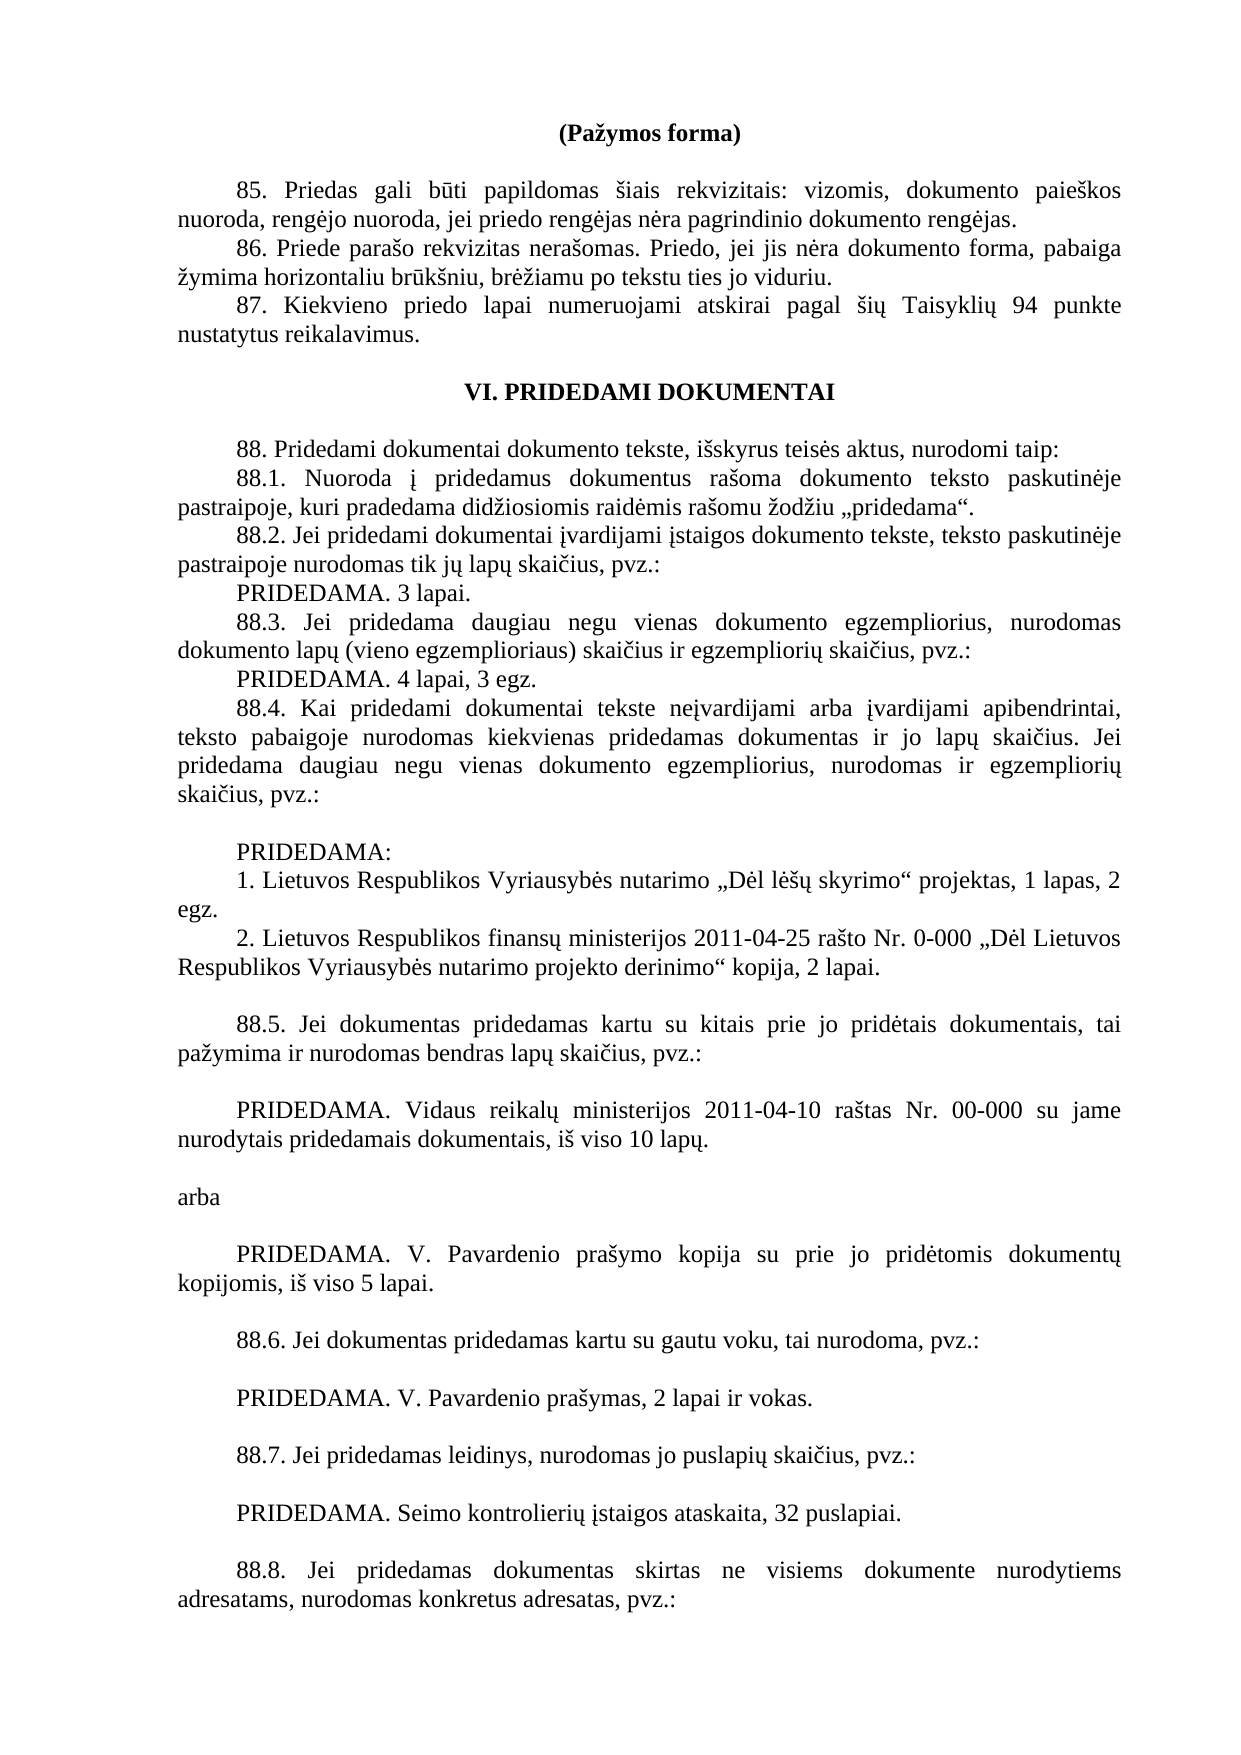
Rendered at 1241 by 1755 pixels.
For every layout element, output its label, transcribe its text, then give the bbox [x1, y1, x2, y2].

text 88.7. Jei pridedamas leidinys, nurodomas jo puslapių skaičius, pvz.: [177, 1441, 1122, 1469]
text 88.2. Jei pridedami dokumentai įvardijami įstaigos dokumento tekste, teksto paskutinėje pastraipoje nurodomas tik jų lapų skaičius, pvz.: [177, 521, 1122, 578]
text PRIDEDAMA. V. Pavardenio prašymas, 2 lapai ir vokas. [177, 1383, 1122, 1412]
text (Pažymos forma) [177, 118, 1122, 147]
text 88. Pridedami dokumentai dokumento tekste, išskyrus teisės aktus, nurodomi taip: [177, 434, 1122, 463]
text 2. Lietuvos Respublikos finansų ministerijos 2011-04-25 rašto Nr. 0-000 „Dėl Lietuvos Respublikos Vyriausybės nutarimo projekto derinimo“ kopija, 2 lapai. [177, 923, 1122, 981]
text 86. Priede parašo rekvizitas nerašomas. Priedo, jei jis nėra dokumento forma, pabaiga žymima horizontaliu brūkšniu, brėžiamu po tekstu ties jo viduriu. [177, 233, 1122, 291]
text VI. PRIDEDAMI DOKUMENTAI [177, 377, 1122, 406]
text 88.5. Jei dokumentas pridedamas kartu su kitais prie jo pridėtais dokumentais, tai pažymima ir nurodomas bendras lapų skaičius, pvz.: [177, 1009, 1122, 1067]
text 1. Lietuvos Respublikos Vyriausybės nutarimo „Dėl lėšų skyrimo“ projektas, 1 lapas, 2 egz. [177, 866, 1122, 923]
text PRIDEDAMA: [177, 837, 1122, 866]
text PRIDEDAMA. 4 lapai, 3 egz. [177, 664, 1122, 693]
text 88.6. Jei dokumentas pridedamas kartu su gautu voku, tai nurodoma, pvz.: [177, 1326, 1122, 1354]
text arba [177, 1182, 1122, 1211]
text 88.8. Jei pridedamas dokumentas skirtas ne visiems dokumente nurodytiems adresatams, nurodomas konkretus adresatas, pvz.: [177, 1556, 1122, 1613]
text PRIDEDAMA. 3 lapai. [177, 578, 1122, 607]
text 88.4. Kai pridedami dokumentai tekste neįvardijami arba įvardijami apibendrintai, teksto pabaigoje nurodomas kiekvienas pridedamas dokumentas ir jo lapų skaičius. Jei pridedama daugiau negu vienas dokumento egzempliorius, nurodomas ir egzempliorių skaičius, pvz.: [177, 693, 1122, 808]
text 88.1. Nuoroda į pridedamus dokumentus rašoma dokumento teksto paskutinėje pastraipoje, kuri pradedama didžiosiomis raidėmis rašomu žodžiu „pridedama“. [177, 463, 1122, 521]
text PRIDEDAMA. V. Pavardenio prašymo kopija su prie jo pridėtomis dokumentų kopijomis, iš viso 5 lapai. [177, 1239, 1122, 1297]
text 87. Kiekvieno priedo lapai numeruojami atskirai pagal šių Taisyklių 94 punkte nustatytus reikalavimus. [177, 291, 1122, 348]
text PRIDEDAMA. Seimo kontrolierių įstaigos ataskaita, 32 puslapiai. [177, 1498, 1122, 1527]
text PRIDEDAMA. Vidaus reikalų ministerijos 2011-04-10 raštas Nr. 00-000 su jame nurodytais pridedamais dokumentais, iš viso 10 lapų. [177, 1096, 1122, 1153]
text 85. Priedas gali būti papildomas šiais rekvizitais: vizomis, dokumento paieškos nuoroda, rengėjo nuoroda, jei priedo rengėjas nėra pagrindinio dokumento rengėjas. [177, 176, 1122, 233]
text 88.3. Jei pridedama daugiau negu vienas dokumento egzempliorius, nurodomas dokumento lapų (vieno egzemplioriaus) skaičius ir egzempliorių skaičius, pvz.: [177, 607, 1122, 664]
